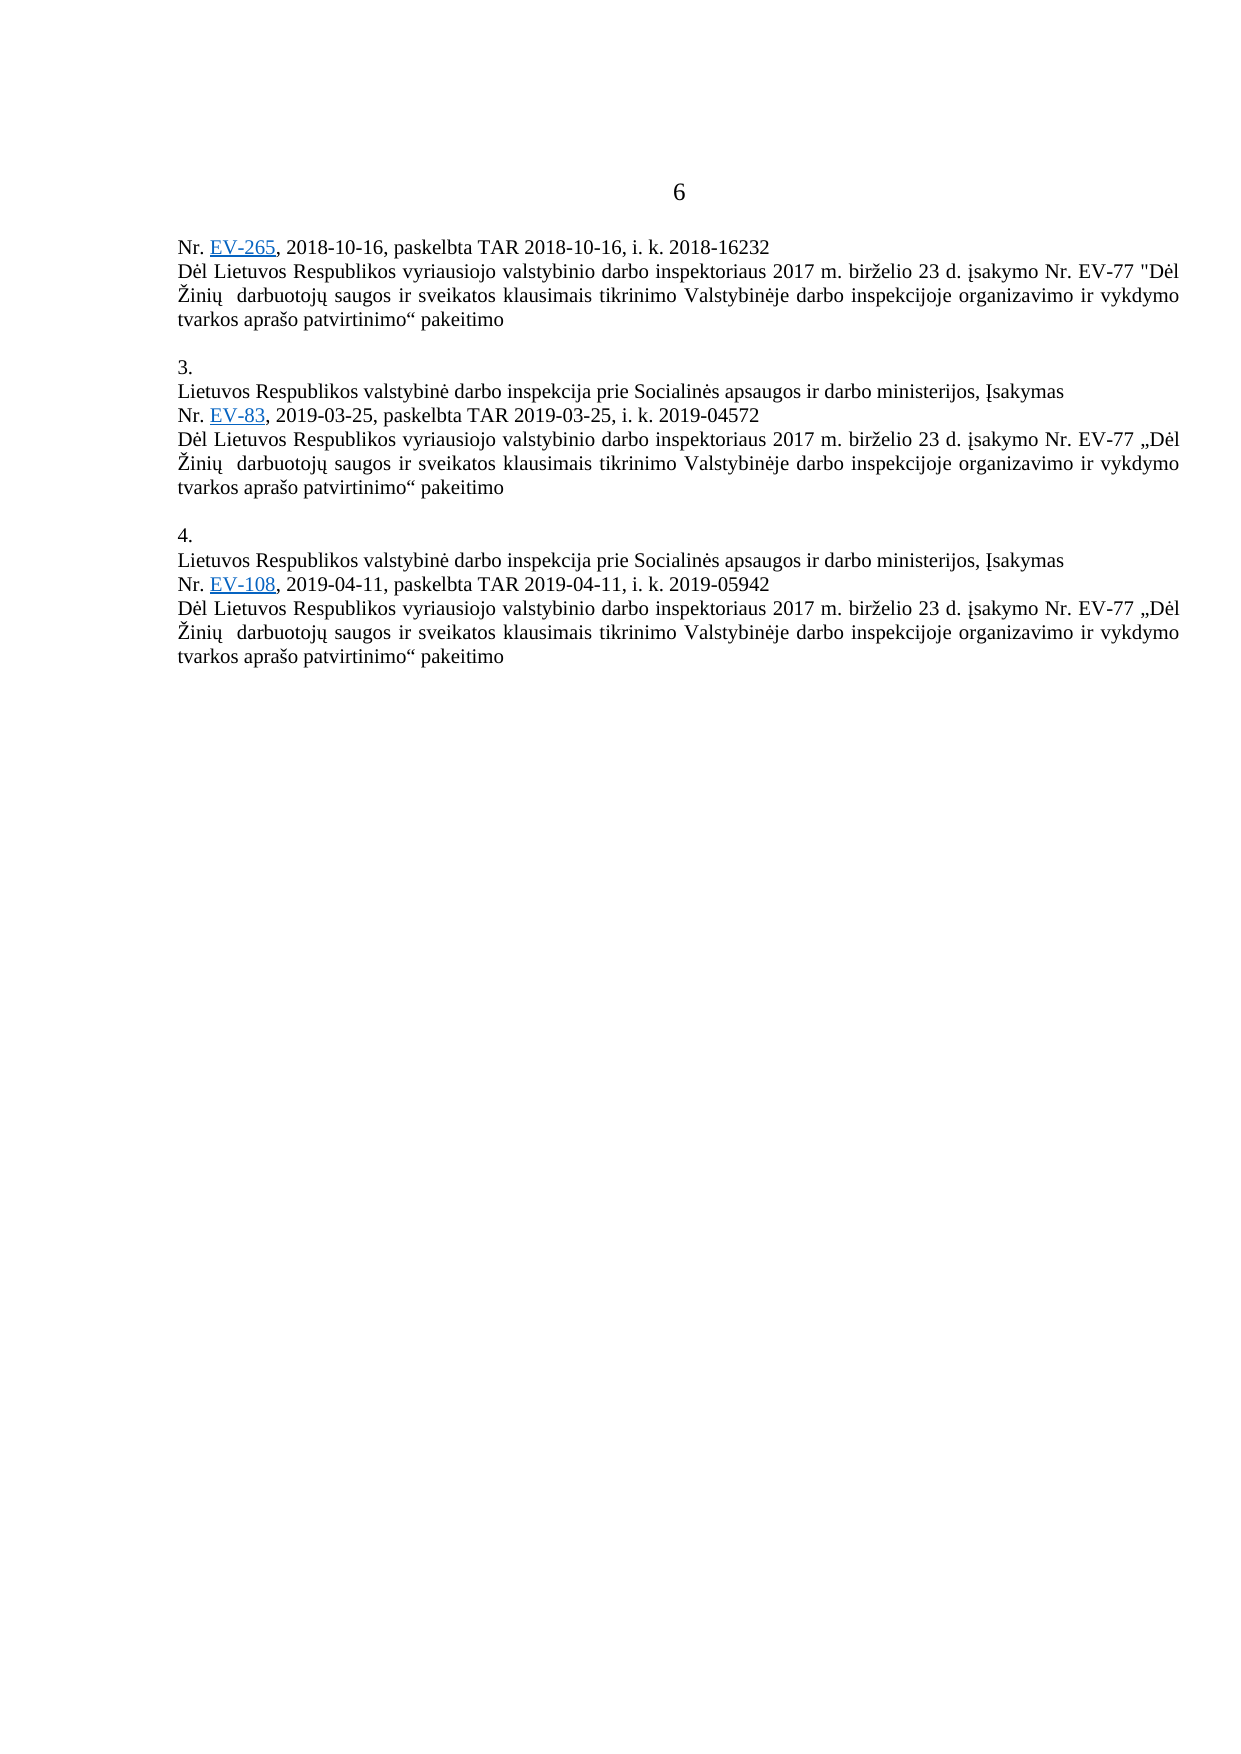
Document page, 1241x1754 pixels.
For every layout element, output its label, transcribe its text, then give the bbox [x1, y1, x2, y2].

text Nr. EV-265, 2018-10-16, paskelbta TAR 2018-10-16, i. k. 2018-16232 [177, 235, 1181, 259]
text Dėl Lietuvos Respublikos vyriausiojo valstybinio darbo inspektoriaus 2017 m. birželio 23 d. įsakymo Nr. EV-77 „Dėl Žinių darbuotojų saugos ir sveikatos klausimais tikrinimo Valstybinėje darbo inspekcijoje organizavimo ir vykdymo tvarkos aprašo patvirtinimo“ pakeitimo [177, 427, 1181, 499]
text Lietuvos Respublikos valstybinė darbo inspekcija prie Socialinės apsaugos ir darbo ministerijos, Įsakymas [177, 547, 1181, 572]
text 3. [177, 355, 1181, 379]
text Lietuvos Respublikos valstybinė darbo inspekcija prie Socialinės apsaugos ir darbo ministerijos, Įsakymas [177, 379, 1181, 403]
text Nr. EV-108, 2019-04-11, paskelbta TAR 2019-04-11, i. k. 2019-05942 [177, 572, 1181, 596]
text Dėl Lietuvos Respublikos vyriausiojo valstybinio darbo inspektoriaus 2017 m. birželio 23 d. įsakymo Nr. EV-77 „Dėl Žinių darbuotojų saugos ir sveikatos klausimais tikrinimo Valstybinėje darbo inspekcijoje organizavimo ir vykdymo tvarkos aprašo patvirtinimo“ pakeitimo [177, 596, 1181, 668]
text 4. [177, 523, 1181, 547]
text Dėl Lietuvos Respublikos vyriausiojo valstybinio darbo inspektoriaus 2017 m. birželio 23 d. įsakymo Nr. EV-77 "Dėl Žinių darbuotojų saugos ir sveikatos klausimais tikrinimo Valstybinėje darbo inspekcijoje organizavimo ir vykdymo tvarkos aprašo patvirtinimo“ pakeitimo [177, 259, 1181, 331]
text Nr. EV-83, 2019-03-25, paskelbta TAR 2019-03-25, i. k. 2019-04572 [177, 403, 1181, 427]
